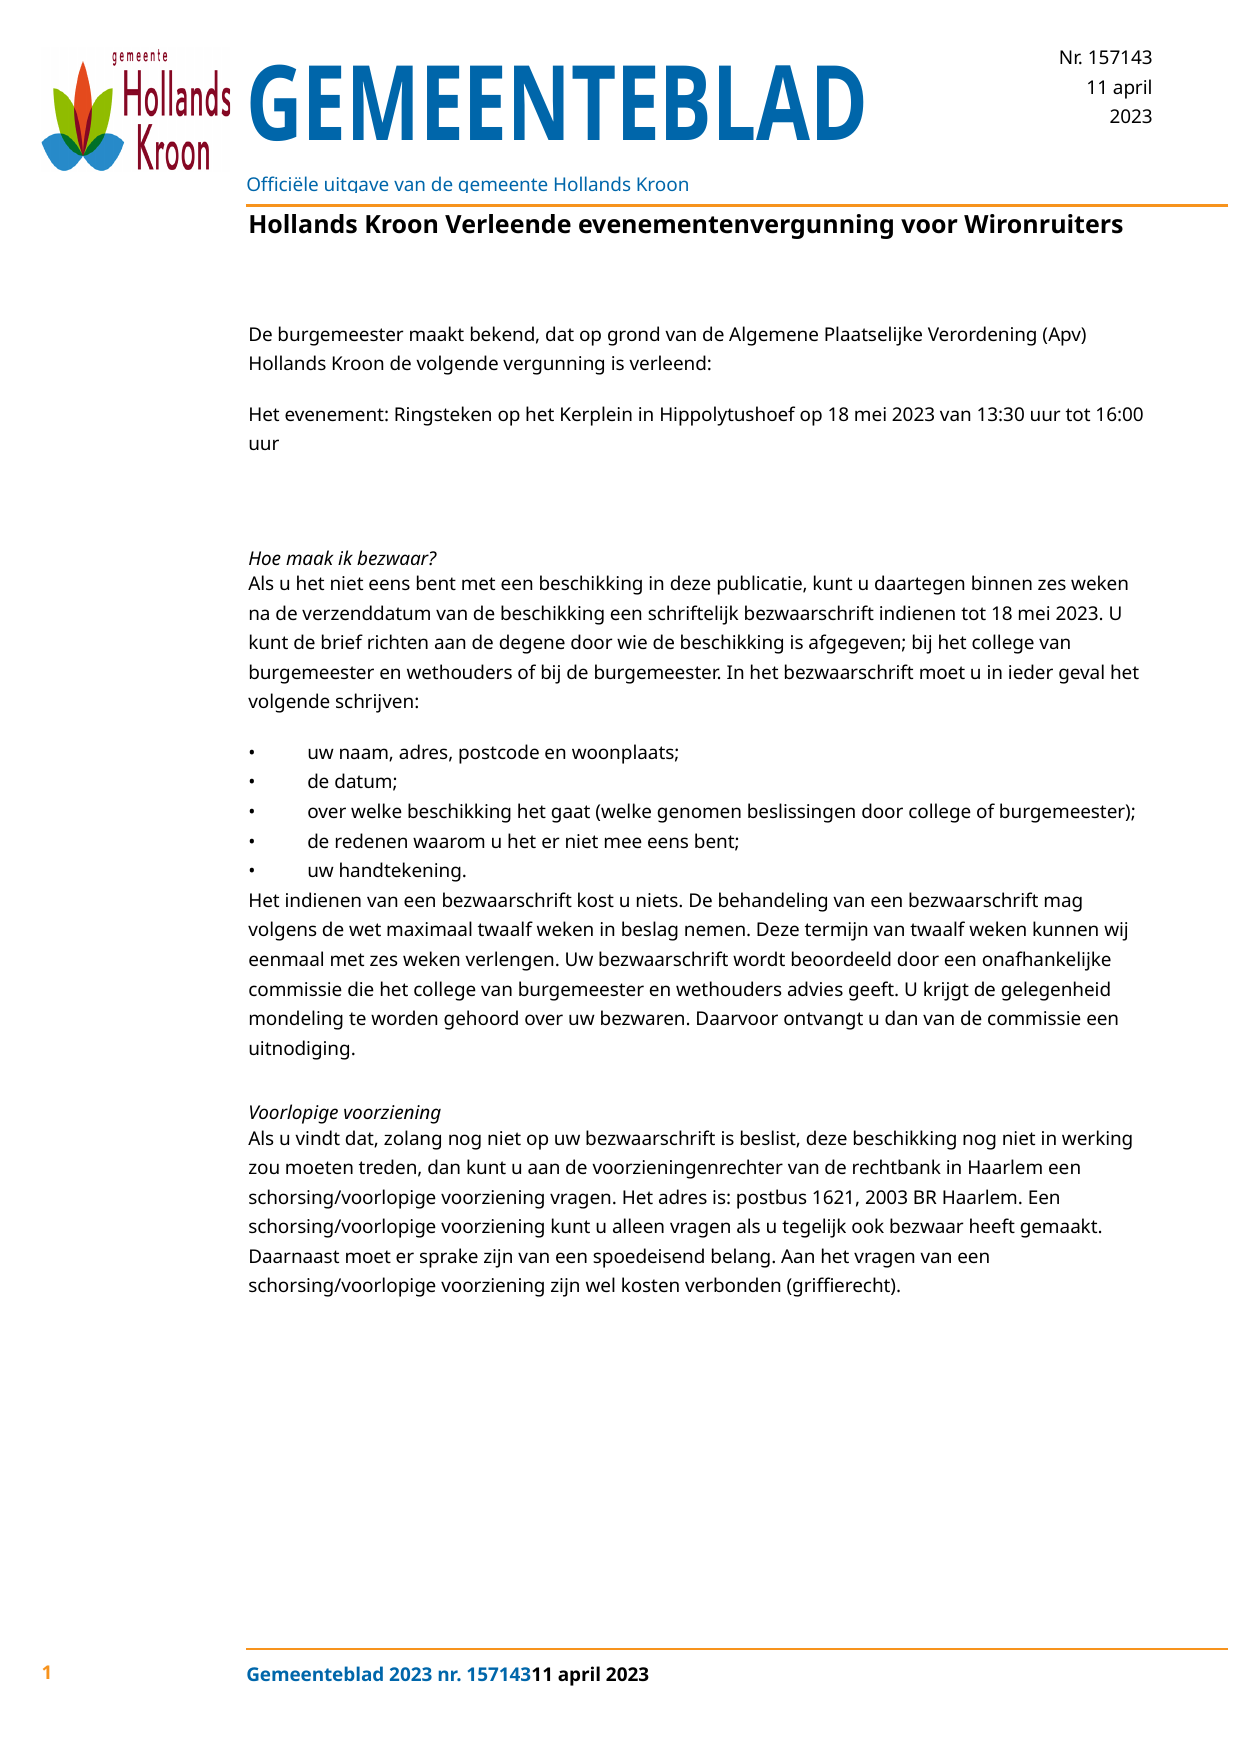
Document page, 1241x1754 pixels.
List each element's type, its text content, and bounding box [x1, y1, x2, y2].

text Als u het niet eens bent met een beschikking in deze publicatie, kunt u daartegen binnen zes weken na de verzenddatum van de beschikking een schriftelijk bezwaarschrift indienen tot 18 mei 2023. U kunt de brief richten aan de degene door wie de beschikking is afgegeven; bij het college van burgemeester en wethouders of bij de burgemeester. In het bezwaarschrift moet u in ieder geval het volgende schrijven: [248, 570, 1152, 714]
text De burgemeester maakt bekend, dat op grond van de Algemene Plaatselijke Verordening (Apv) Hollands Kroon de volgende vergunning is verleend: [248, 321, 1152, 376]
picture [41, 47, 231, 172]
list over welke beschikking het gaat (welke genomen beslissingen door college of burgemeester); [248, 798, 1152, 824]
list de datum; [248, 769, 1152, 794]
list de redenen waarom u het er niet mee eens bent; [248, 828, 1152, 854]
text Voorlopige voorziening [248, 1099, 1152, 1125]
text Het evenement: Ringsteken op het Kerplein in Hippolytushoef op 18 mei 2023 van 13:30 uur tot 16:00 uur [248, 401, 1152, 456]
text Als u vindt dat, zolang nog niet op uw bezwaarschrift is beslist, deze beschikking nog niet in werking zou moeten treden, dan kunt u aan de voorzieningenrechter van de rechtbank in Haarlem een schorsing/voorlopige voorziening vragen. Het adres is: postbus 1621, 2003 BR Haarlem. Een schorsing/voorlopige voorziening kunt u alleen vragen als u tegelijk ook bezwaar heeft gemaakt. Daarnaast moet er sprake zijn van een spoedeisend belang. Aan het vragen van een schorsing/voorlopige voorziening zijn wel kosten verbonden (griffierecht). [248, 1125, 1152, 1298]
list uw naam, adres, postcode en woonplaats; [248, 739, 1152, 765]
text Hoe maak ik bezwaar? [248, 545, 1152, 570]
text Het indienen van een bezwaarschrift kost u niets. De behandeling van een bezwaarschrift mag volgens de wet maximaal twaalf weken in beslag nemen. Deze termijn van twaalf weken kunnen wij eenmaal met zes weken verlengen. Uw bezwaarschrift wordt beoordeeld door een onafhankelijke commissie die het college van burgemeester en wethouders advies geeft. U krijgt de gelegenheid mondeling te worden gehoord over uw bezwaren. Daarvoor ontvangt u dan van de commissie een uitnodiging. [248, 887, 1152, 1061]
text Hollands Kroon Verleende evenementenvergunning voor Wironruiters [248, 207, 1152, 241]
list uw handtekening. [248, 857, 1152, 883]
